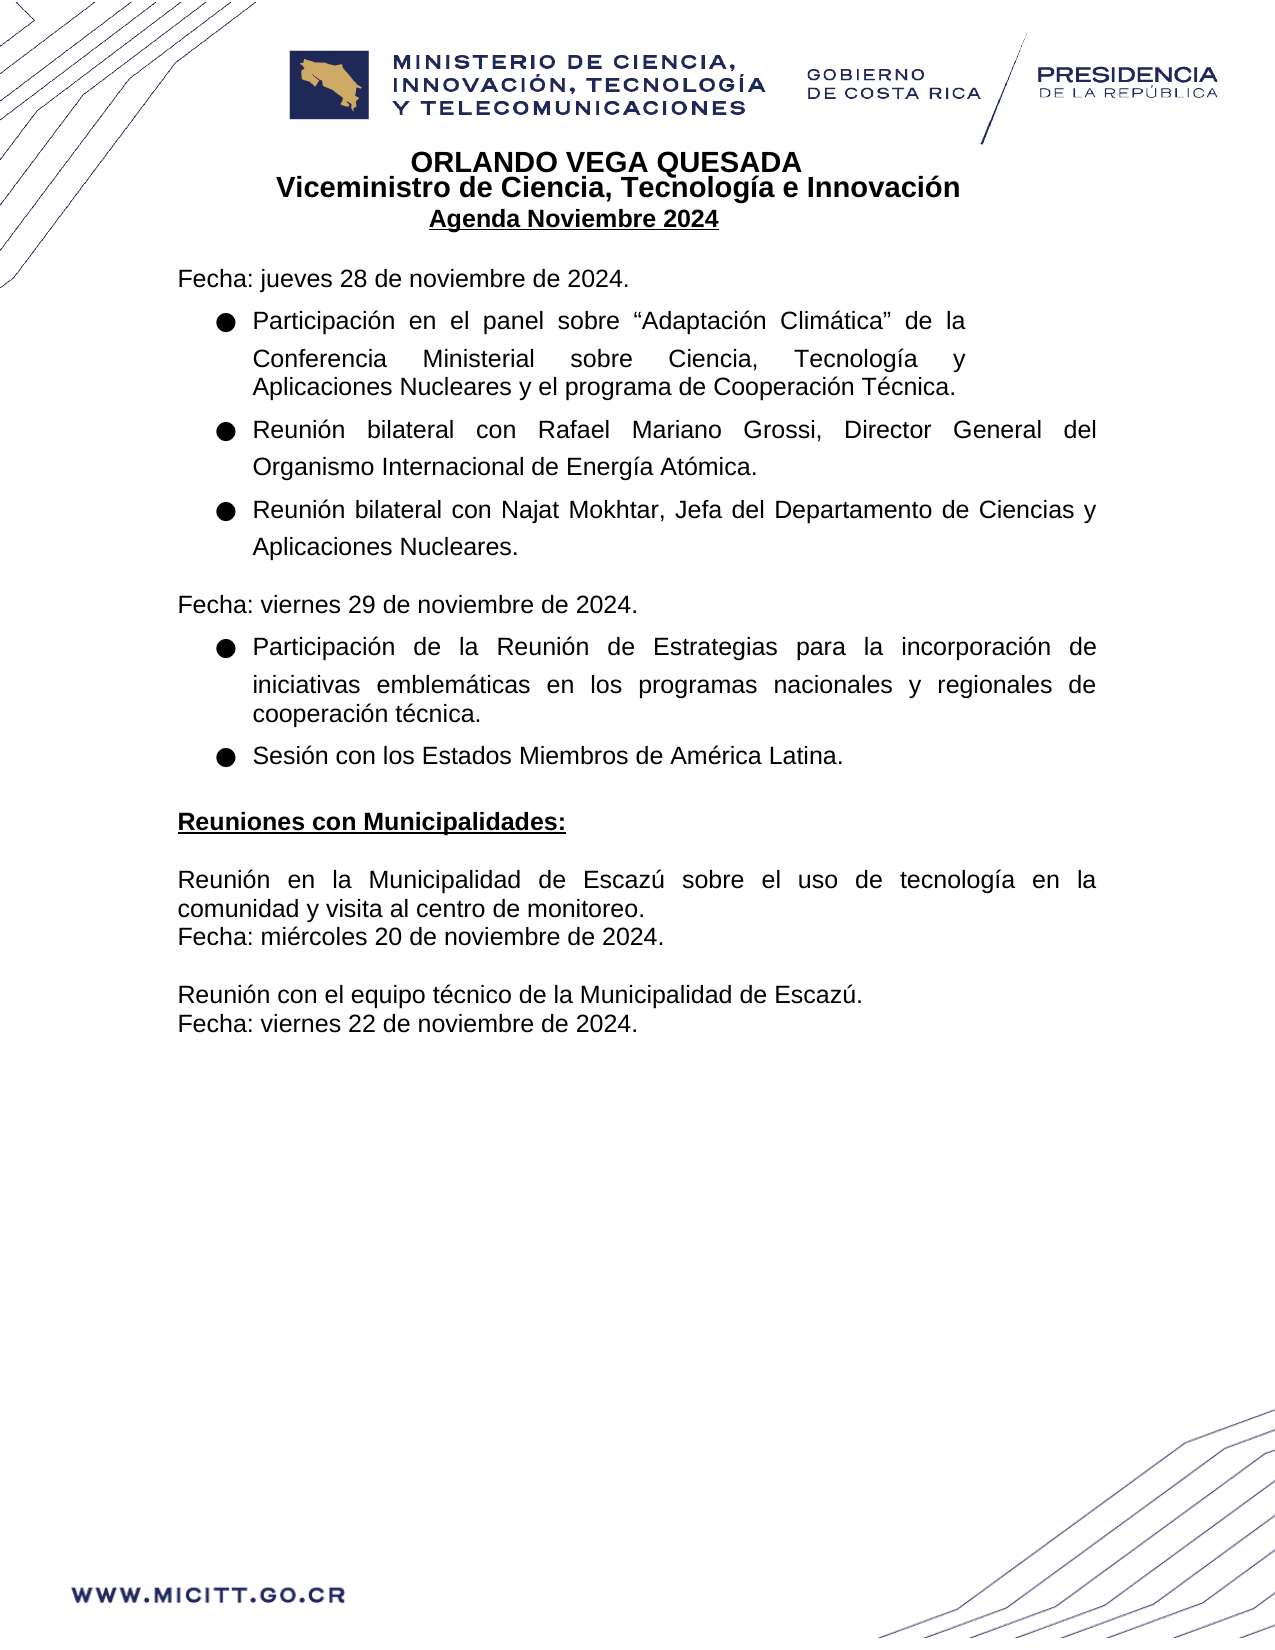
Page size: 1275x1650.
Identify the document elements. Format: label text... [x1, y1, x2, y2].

list Reunión bilateral con Najat Mokhtar, Jefa del Departamento de Ciencias y Aplicaciones Nucleares. [215, 481, 1098, 561]
text Fecha: viernes 22 de noviembre de 2024. [177, 1008, 1098, 1037]
list Sesión con los Estados Miembros de América Latina. [215, 727, 1098, 778]
picture [0, 2, 1218, 288]
text Fecha: jueves 28 de noviembre de 2024. [177, 263, 1098, 292]
list Reunión bilateral con Rafael Mariano Grossi, Director General del Organismo Internacional de Energía Atómica. [215, 401, 1098, 481]
text Reunión con el equipo técnico de la Municipalidad de Escazú. [177, 980, 1098, 1008]
text Reuniones con Municipalidades: [177, 807, 1098, 836]
text Reunión en la Municipalidad de Escazú sobre el uso de tecnología en la comunidad y visita al centro de monitoreo. [177, 865, 1098, 922]
text Fecha: viernes 29 de noviembre de 2024. [177, 590, 1098, 618]
list Participación en el panel sobre “Adaptación Climática” de la Conferencia Ministerial sobre Ciencia, Tecnología y Aplicaciones Nucleares y el programa de Cooperación Técnica. [215, 292, 966, 401]
text Fecha: miércoles 20 de noviembre de 2024. [177, 922, 1098, 951]
list Participación de la Reunión de Estrategias para la incorporación de iniciativas emblemáticas en los programas nacionales y regionales de cooperación técnica. [215, 618, 1098, 727]
